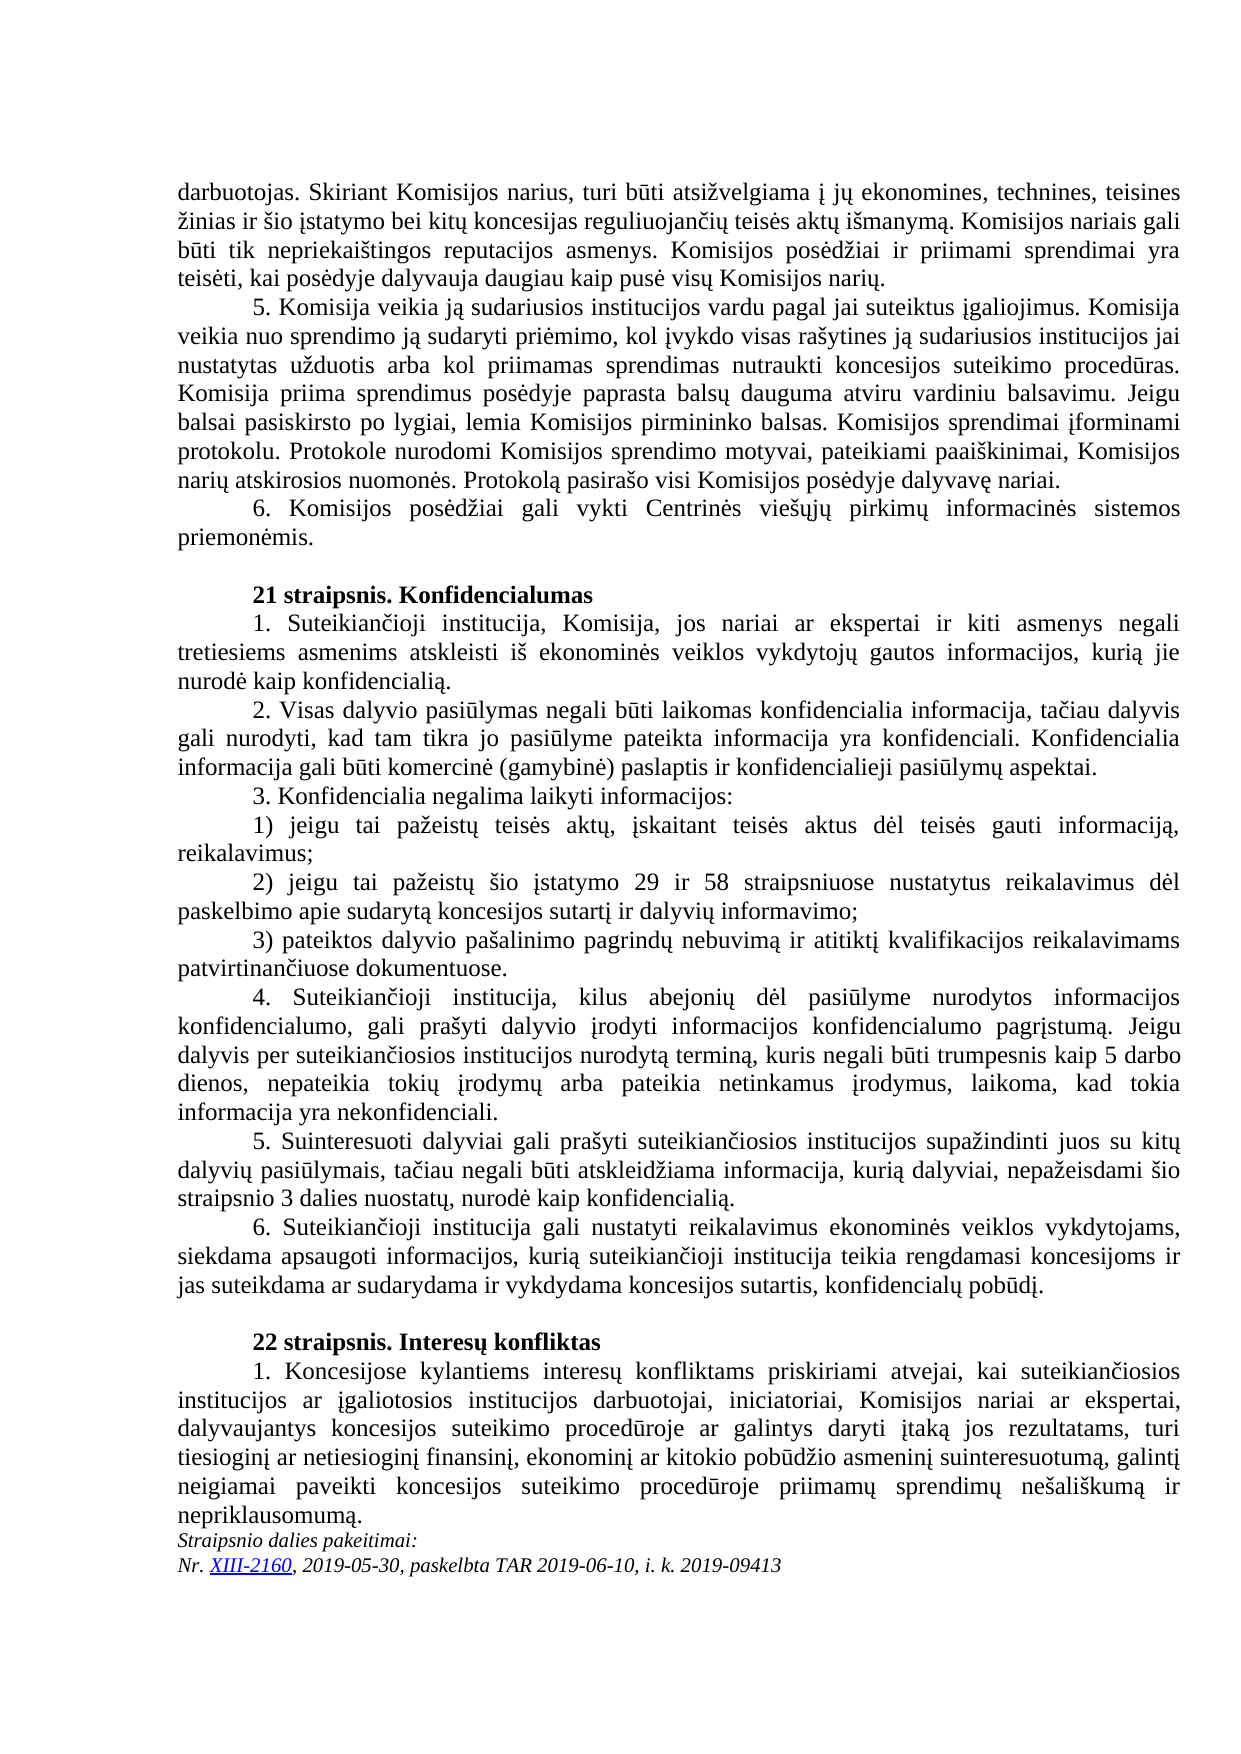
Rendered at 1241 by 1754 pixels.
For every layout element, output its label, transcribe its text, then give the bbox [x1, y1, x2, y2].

text 1) jeigu tai pažeistų teisės aktų, įskaitant teisės aktus dėl teisės gauti informaciją, reikalavimus; [177, 810, 1181, 867]
text 22 straipsnis. Interesų konfliktas [177, 1327, 1181, 1356]
text 5. Komisija veikia ją sudariusios institucijos vardu pagal jai suteiktus įgaliojimus. Komisija veikia nuo sprendimo ją sudaryti priėmimo, kol įvykdo visas rašytines ją sudariusios institucijos jai nustatytas užduotis arba kol priimamas sprendimas nutraukti koncesijos suteikimo procedūras. Komisija priima sprendimus posėdyje paprasta balsų dauguma atviru vardiniu balsavimu. Jeigu balsai pasiskirsto po lygiai, lemia Komisijos pirmininko balsas. Komisijos sprendimai įforminami protokolu. Protokole nurodomi Komisijos sprendimo motyvai, pateikiami paaiškinimai, Komisijos narių atskirosios nuomonės. Protokolą pasirašo visi Komisijos posėdyje dalyvavę nariai. [177, 292, 1181, 493]
text 4. Suteikiančioji institucija, kilus abejonių dėl pasiūlyme nurodytos informacijos konfidencialumo, gali prašyti dalyvio įrodyti informacijos konfidencialumo pagrįstumą. Jeigu dalyvis per suteikiančiosios institucijos nurodytą terminą, kuris negali būti trumpesnis kaip 5 darbo dienos, nepateikia tokių įrodymų arba pateikia netinkamus įrodymus, laikoma, kad tokia informacija yra nekonfidenciali. [177, 982, 1181, 1126]
text Nr. XIII-2160, 2019-05-30, paskelbta TAR 2019-06-10, i. k. 2019-09413 [177, 1552, 1181, 1577]
text 1. Suteikiančioji institucija, Komisija, jos nariai ar ekspertai ir kiti asmenys negali tretiesiems asmenims atskleisti iš ekonominės veiklos vykdytojų gautos informacijos, kurią jie nurodė kaip konfidencialią. [177, 608, 1181, 695]
text 3. Konfidencialia negalima laikyti informacijos: [177, 781, 1181, 810]
text darbuotojas. Skiriant Komisijos narius, turi būti atsižvelgiama į jų ekonomines, technines, teisines žinias ir šio įstatymo bei kitų koncesijas reguliuojančių teisės aktų išmanymą. Komisijos nariais gali būti tik nepriekaištingos reputacijos asmenys. Komisijos posėdžiai ir priimami sprendimai yra teisėti, kai posėdyje dalyvauja daugiau kaip pusė visų Komisijos narių. [177, 177, 1181, 292]
text 2. Visas dalyvio pasiūlymas negali būti laikomas konfidencialia informacija, tačiau dalyvis gali nurodyti, kad tam tikra jo pasiūlyme pateikta informacija yra konfidenciali. Konfidencialia informacija gali būti komercinė (gamybinė) paslaptis ir konfidencialieji pasiūlymų aspektai. [177, 695, 1181, 781]
text 3) pateiktos dalyvio pašalinimo pagrindų nebuvimą ir atitiktį kvalifikacijos reikalavimams patvirtinančiuose dokumentuose. [177, 925, 1181, 982]
text 21 straipsnis. Konfidencialumas [177, 580, 1181, 608]
text 1. Koncesijose kylantiems interesų konfliktams priskiriami atvejai, kai suteikiančiosios institucijos ar įgaliotosios institucijos darbuotojai, iniciatoriai, Komisijos nariai ar ekspertai, dalyvaujantys koncesijos suteikimo procedūroje ar galintys daryti įtaką jos rezultatams, turi tiesioginį ar netiesioginį finansinį, ekonominį ar kitokio pobūdžio asmeninį suinteresuotumą, galintį neigiamai paveikti koncesijos suteikimo procedūroje priimamų sprendimų nešališkumą ir nepriklausomumą. [177, 1356, 1181, 1528]
text 6. Suteikiančioji institucija gali nustatyti reikalavimus ekonominės veiklos vykdytojams, siekdama apsaugoti informacijos, kurią suteikiančioji institucija teikia rengdamasi koncesijoms ir jas suteikdama ar sudarydama ir vykdydama koncesijos sutartis, konfidencialų pobūdį. [177, 1212, 1181, 1298]
text 6. Komisijos posėdžiai gali vykti Centrinės viešųjų pirkimų informacinės sistemos priemonėmis. [177, 493, 1181, 551]
text Straipsnio dalies pakeitimai: [177, 1528, 1181, 1552]
text 2) jeigu tai pažeistų šio įstatymo 29 ir 58 straipsniuose nustatytus reikalavimus dėl paskelbimo apie sudarytą koncesijos sutartį ir dalyvių informavimo; [177, 867, 1181, 925]
text 5. Suinteresuoti dalyviai gali prašyti suteikiančiosios institucijos supažindinti juos su kitų dalyvių pasiūlymais, tačiau negali būti atskleidžiama informacija, kurią dalyviai, nepažeisdami šio straipsnio 3 dalies nuostatų, nurodė kaip konfidencialią. [177, 1126, 1181, 1212]
